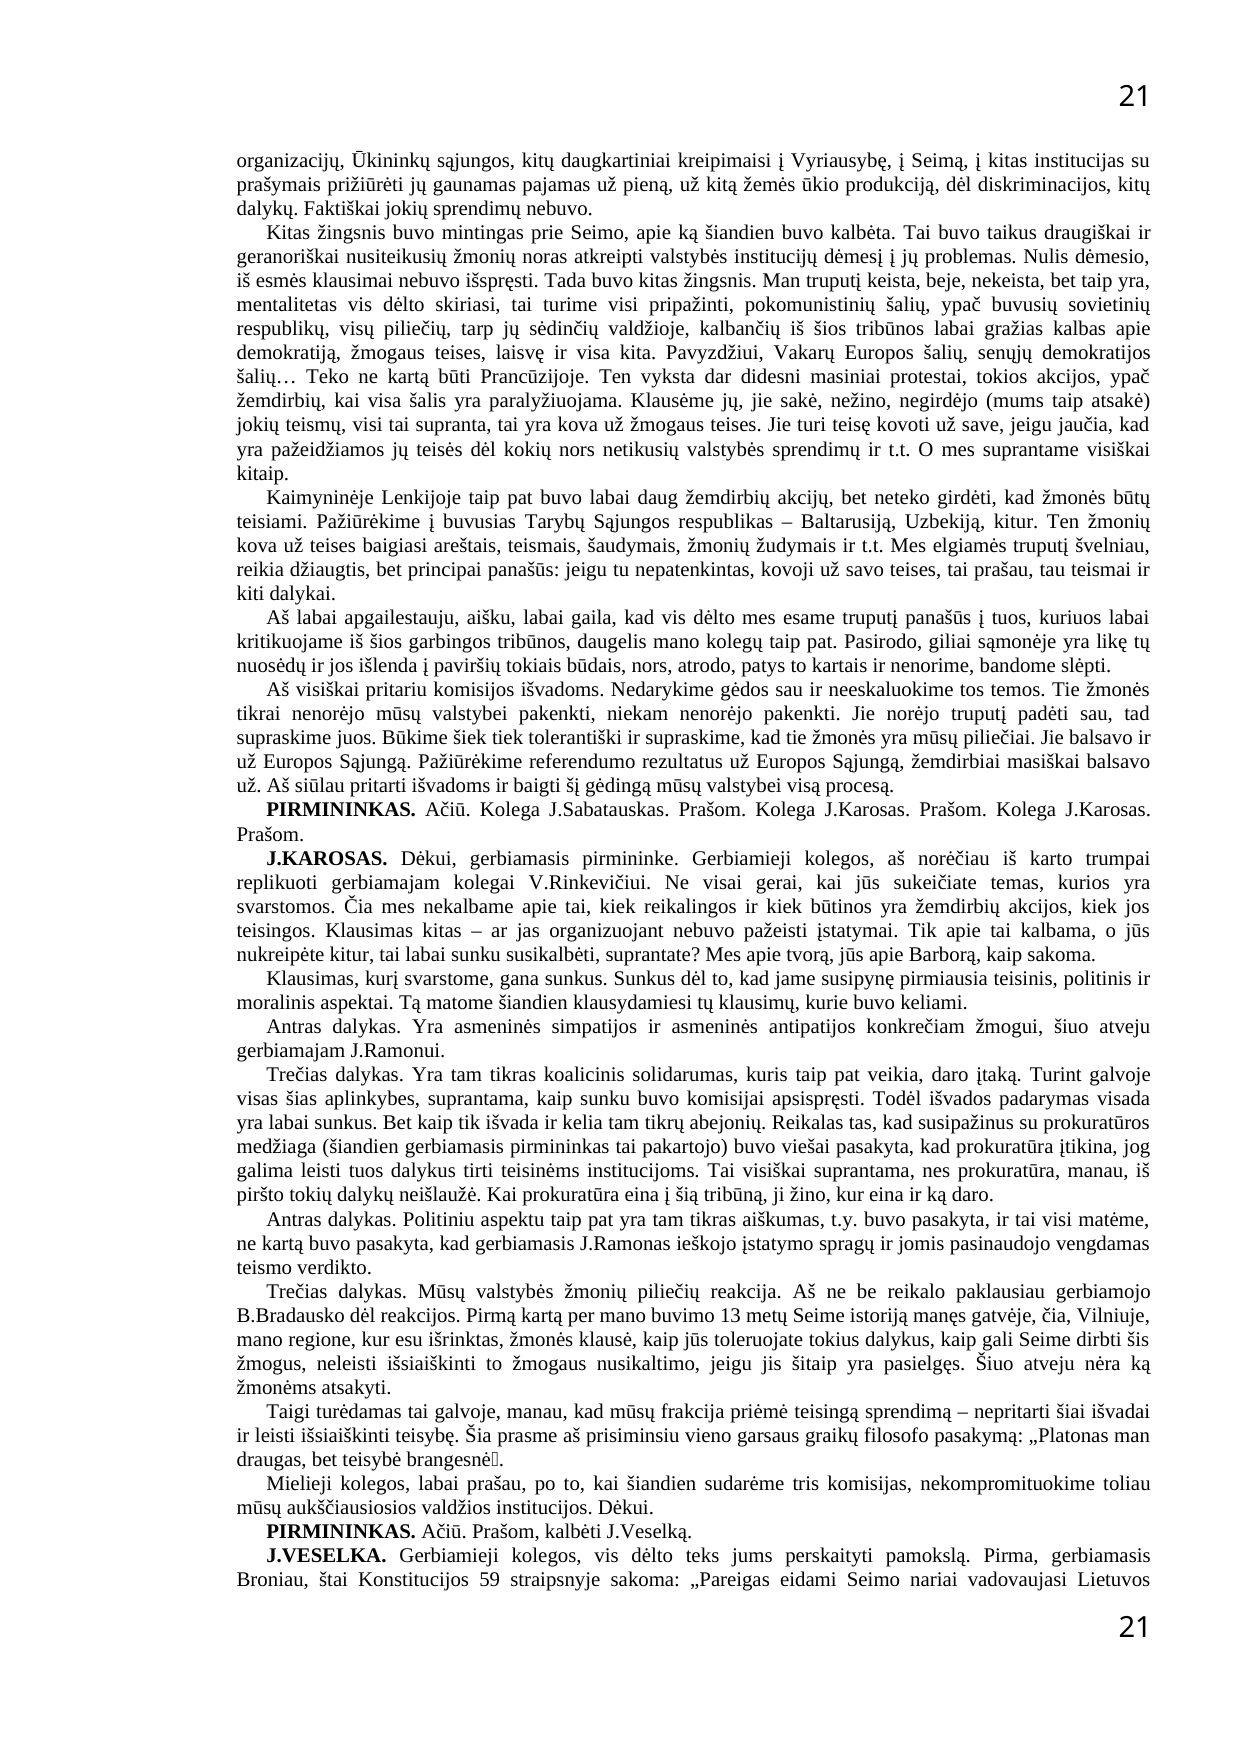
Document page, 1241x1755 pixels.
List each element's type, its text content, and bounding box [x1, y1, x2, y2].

text Taigi turėdamas tai galvoje, manau, kad mūsų frakcija priėmė teisingą sprendimą – nepritarti šiai išvadai ir leisti išsiaiškinti teisybę. Šia prasme aš prisiminsiu vieno garsaus graikų filosofo pasakymą: „Platonas man draugas, bet teisybė brangesnė. [236, 1399, 1152, 1471]
text Trečias dalykas. Mūsų valstybės žmonių piliečių reakcija. Aš ne be reikalo paklausiau gerbiamojo B.Bradausko dėl reakcijos. Pirmą kartą per mano buvimo 13 metų Seime istoriją manęs gatvėje, čia, Vilniuje, mano regione, kur esu išrinktas, žmonės klausė, kaip jūs toleruojate tokius dalykus, kaip gali Seime dirbti šis žmogus, neleisti išsiaiškinti to žmogaus nusikaltimo, jeigu jis šitaip yra pasielgęs. Šiuo atveju nėra ką žmonėms atsakyti. [236, 1279, 1152, 1399]
text PIRMININKAS. Ačiū. Prašom, kalbėti J.Veselką. [236, 1519, 1152, 1543]
text Kaimyninėje Lenkijoje taip pat buvo labai daug žemdirbių akcijų, bet neteko girdėti, kad žmonės būtų teisiami. Pažiūrėkime į buvusias Tarybų Sąjungos respublikas – Baltarusiją, Uzbekiją, kitur. Ten žmonių kova už teises baigiasi areštais, teismais, šaudymais, žmonių žudymais ir t.t. Mes elgiamės truputį švelniau, reikia džiaugtis, bet principai panašūs: jeigu tu nepatenkintas, kovoji už savo teises, tai prašau, tau teismai ir kiti dalykai. [236, 484, 1152, 605]
text Aš visiškai pritariu komisijos išvadoms. Nedarykime gėdos sau ir neeskaluokime tos temos. Tie žmonės tikrai nenorėjo mūsų valstybei pakenkti, niekam nenorėjo pakenkti. Jie norėjo truputį padėti sau, tad supraskime juos. Būkime šiek tiek tolerantiški ir supraskime, kad tie žmonės yra mūsų piliečiai. Jie balsavo ir už Europos Sąjungą. Pažiūrėkime referendumo rezultatus už Europos Sąjungą, žemdirbiai masiškai balsavo už. Aš siūlau pritarti išvadoms ir baigti šį gėdingą mūsų valstybei visą procesą. [236, 677, 1152, 797]
text Antras dalykas. Politiniu aspektu taip pat yra tam tikras aiškumas, t.y. buvo pasakyta, ir tai visi matėme, ne kartą buvo pasakyta, kad gerbiamasis J.Ramonas ieškojo įstatymo spragų ir jomis pasinaudojo vengdamas teismo verdikto. [236, 1206, 1152, 1279]
text J.KAROSAS. Dėkui, gerbiamasis pirmininke. Gerbiamieji kolegos, aš norėčiau iš karto trumpai replikuoti gerbiamajam kolegai V.Rinkevičiui. Ne visai gerai, kai jūs sukeičiate temas, kurios yra svarstomos. Čia mes nekalbame apie tai, kiek reikalingos ir kiek būtinos yra žemdirbių akcijos, kiek jos teisingos. Klausimas kitas – ar jas organizuojant nebuvo pažeisti įstatymai. Tik apie tai kalbama, o jūs nukreipėte kitur, tai labai sunku susikalbėti, suprantate? Mes apie tvorą, jūs apie Barborą, kaip sakoma. [236, 846, 1152, 966]
text Trečias dalykas. Yra tam tikras koalicinis solidarumas, kuris taip pat veikia, daro įtaką. Turint galvoje visas šias aplinkybes, suprantama, kaip sunku buvo komisijai apsispręsti. Todėl išvados padarymas visada yra labai sunkus. Bet kaip tik išvada ir kelia tam tikrų abejonių. Reikalas tas, kad susipažinus su prokuratūros medžiaga (šiandien gerbiamasis pirmininkas tai pakartojo) buvo viešai pasakyta, kad prokuratūra įtikina, jog galima leisti tuos dalykus tirti teisinėms institucijoms. Tai visiškai suprantama, nes prokuratūra, manau, iš piršto tokių dalykų neišlaužė. Kai prokuratūra eina į šią tribūną, ji žino, kur eina ir ką daro. [236, 1062, 1152, 1206]
text Aš labai apgailestauju, aišku, labai gaila, kad vis dėlto mes esame truputį panašūs į tuos, kuriuos labai kritikuojame iš šios garbingos tribūnos, daugelis mano kolegų taip pat. Pasirodo, giliai sąmonėje yra likę tų nuosėdų ir jos išlenda į paviršių tokiais būdais, nors, atrodo, patys to kartais ir nenorime, bandome slėpti. [236, 605, 1152, 677]
text Klausimas, kurį svarstome, gana sunkus. Sunkus dėl to, kad jame susipynę pirmiausia teisinis, politinis ir moralinis aspektai. Tą matome šiandien klausydamiesi tų klausimų, kurie buvo keliami. [236, 966, 1152, 1014]
text Mielieji kolegos, labai prašau, po to, kai šiandien sudarėme tris komisijas, nekompromituokime toliau mūsų aukščiausiosios valdžios institucijos. Dėkui. [236, 1471, 1152, 1519]
text PIRMININKAS. Ačiū. Kolega J.Sabatauskas. Prašom. Kolega J.Karosas. Prašom. Kolega J.Karosas. Prašom. [236, 797, 1152, 846]
text J.VESELKA. Gerbiamieji kolegos, vis dėlto teks jums perskaityti pamokslą. Pirma, gerbiamasis Broniau, štai Konstitucijos 59 straipsnyje sakoma: „Pareigas eidami Seimo nariai vadovaujasi Lietuvos [236, 1543, 1152, 1591]
text Kitas žingsnis buvo mintingas prie Seimo, apie ką šiandien buvo kalbėta. Tai buvo taikus draugiškai ir geranoriškai nusiteikusių žmonių noras atkreipti valstybės institucijų dėmesį į jų problemas. Nulis dėmesio, iš esmės klausimai nebuvo išspręsti. Tada buvo kitas žingsnis. Man truputį keista, beje, nekeista, bet taip yra, mentalitetas vis dėlto skiriasi, tai turime visi pripažinti, pokomunistinių šalių, ypač buvusių sovietinių respublikų, visų piliečių, tarp jų sėdinčių valdžioje, kalbančių iš šios tribūnos labai gražias kalbas apie demokratiją, žmogaus teises, laisvę ir visa kita. Pavyzdžiui, Vakarų Europos šalių, senųjų demokratijos šalių… Teko ne kartą būti Prancūzijoje. Ten vyksta dar didesni masiniai protestai, tokios akcijos, ypač žemdirbių, kai visa šalis yra paralyžiuojama. Klausėme jų, jie sakė, nežino, negirdėjo (mums taip atsakė) jokių teismų, visi tai supranta, tai yra kova už žmogaus teises. Jie turi teisę kovoti už save, jeigu jaučia, kad yra pažeidžiamos jų teisės dėl kokių nors netikusių valstybės sprendimų ir t.t. O mes suprantame visiškai kitaip. [236, 220, 1152, 484]
text organizacijų, Ūkininkų sąjungos, kitų daugkartiniai kreipimaisi į Vyriausybę, į Seimą, į kitas institucijas su prašymais prižiūrėti jų gaunamas pajamas už pieną, už kitą žemės ūkio produkciją, dėl diskriminacijos, kitų dalykų. Faktiškai jokių sprendimų nebuvo. [236, 148, 1152, 220]
text Antras dalykas. Yra asmeninės simpatijos ir asmeninės antipatijos konkrečiam žmogui, šiuo atveju gerbiamajam J.Ramonui. [236, 1014, 1152, 1062]
